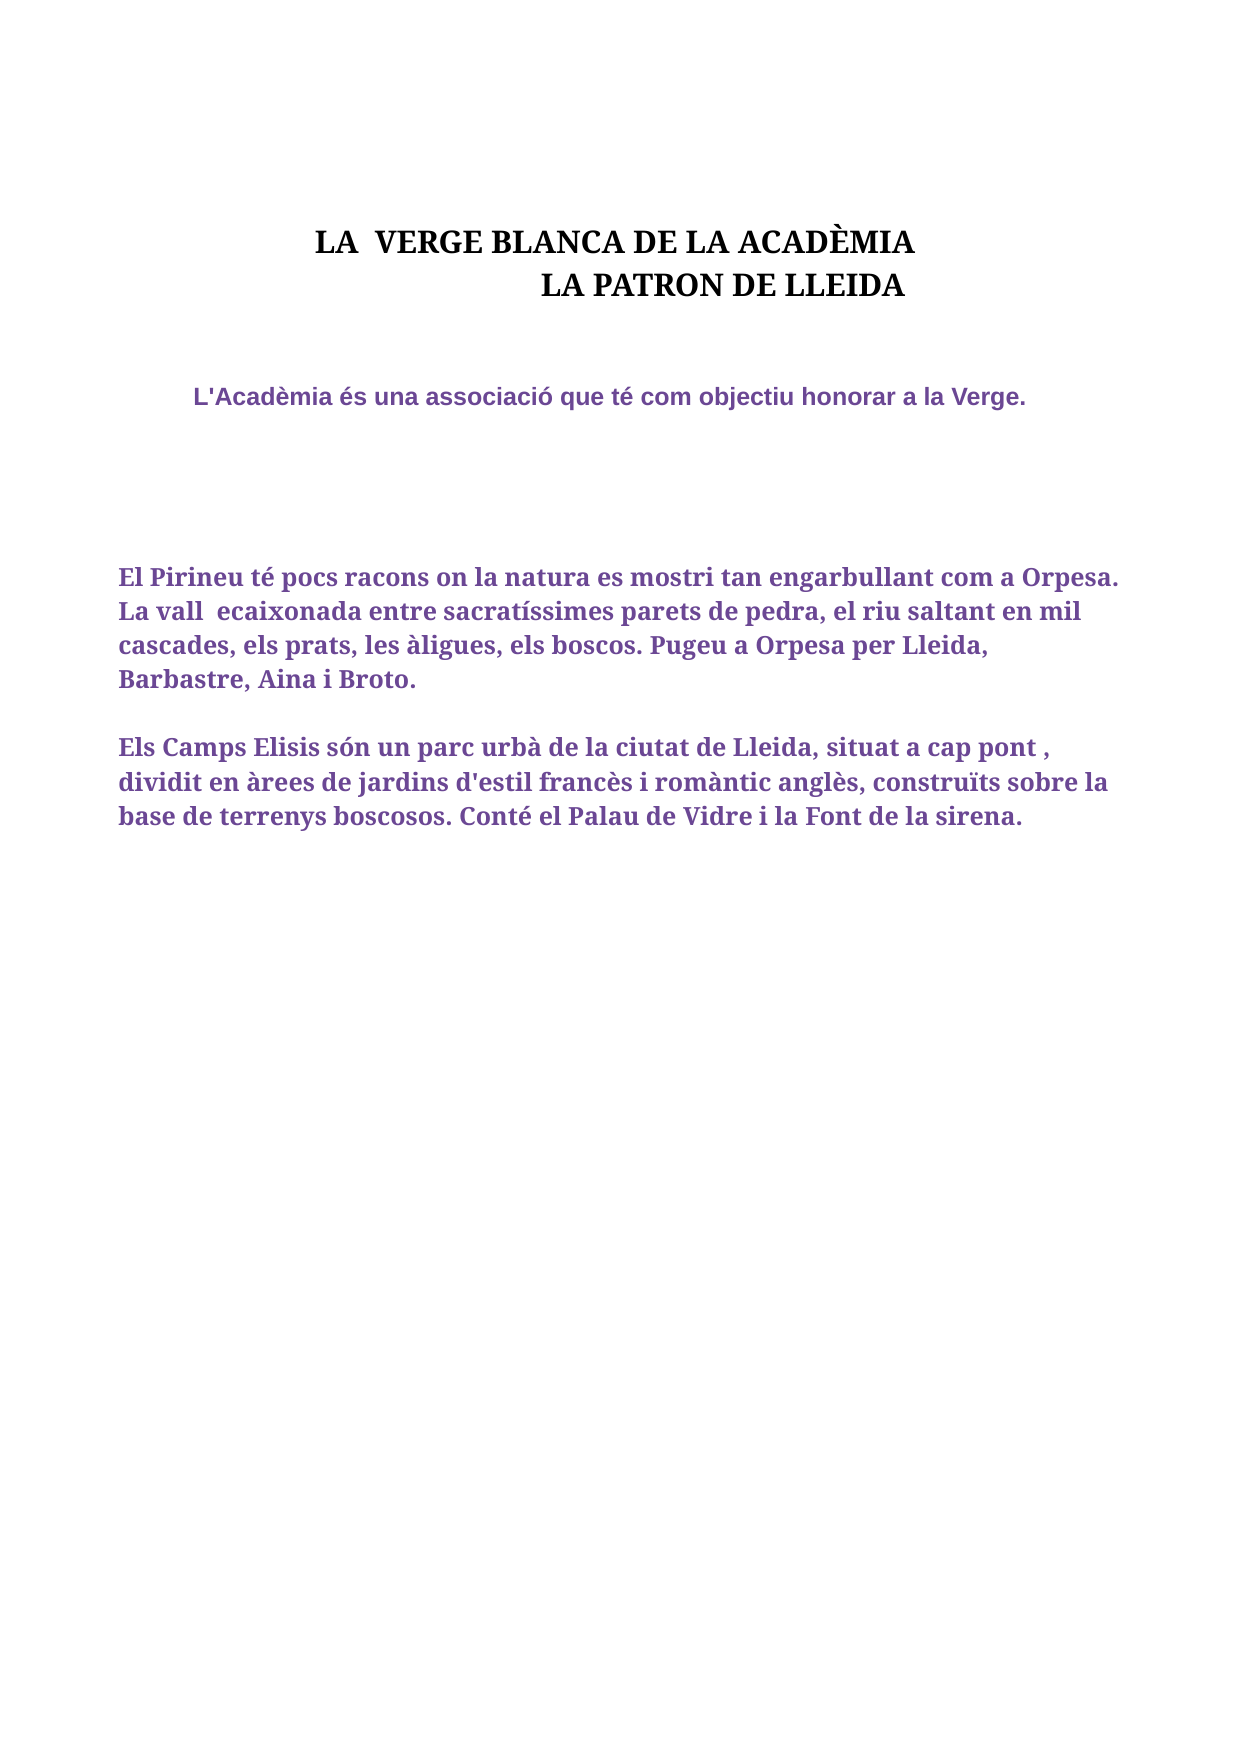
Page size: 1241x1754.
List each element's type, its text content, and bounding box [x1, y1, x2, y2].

text LA VERGE BLANCA DE LA ACADÈMIA [118, 220, 1122, 263]
text El Pirineu té pocs racons on la natura es mostri tan engarbullant com a Orpesa. La vall ecaixonada entre sacratíssimes parets de pedra, el riu saltant en mil cascades, els prats, les àligues, els boscos. Pugeu a Orpesa per Lleida, Barbastre, Aina i Broto. [118, 560, 1122, 696]
text LA PATRON DE LLEIDA [118, 263, 1122, 306]
text Els Camps Elisis són un parc urbà de la ciutat de Lleida, situat a cap pont , dividit en àrees de jardins d'estil francès i romàntic anglès, construïts sobre la base de terrenys boscosos. Conté el Palau de Vidre i la Font de la sirena. [118, 730, 1122, 832]
text L'Acadèmia és una associació que té com objectiu honorar a la Verge. [118, 382, 1122, 411]
